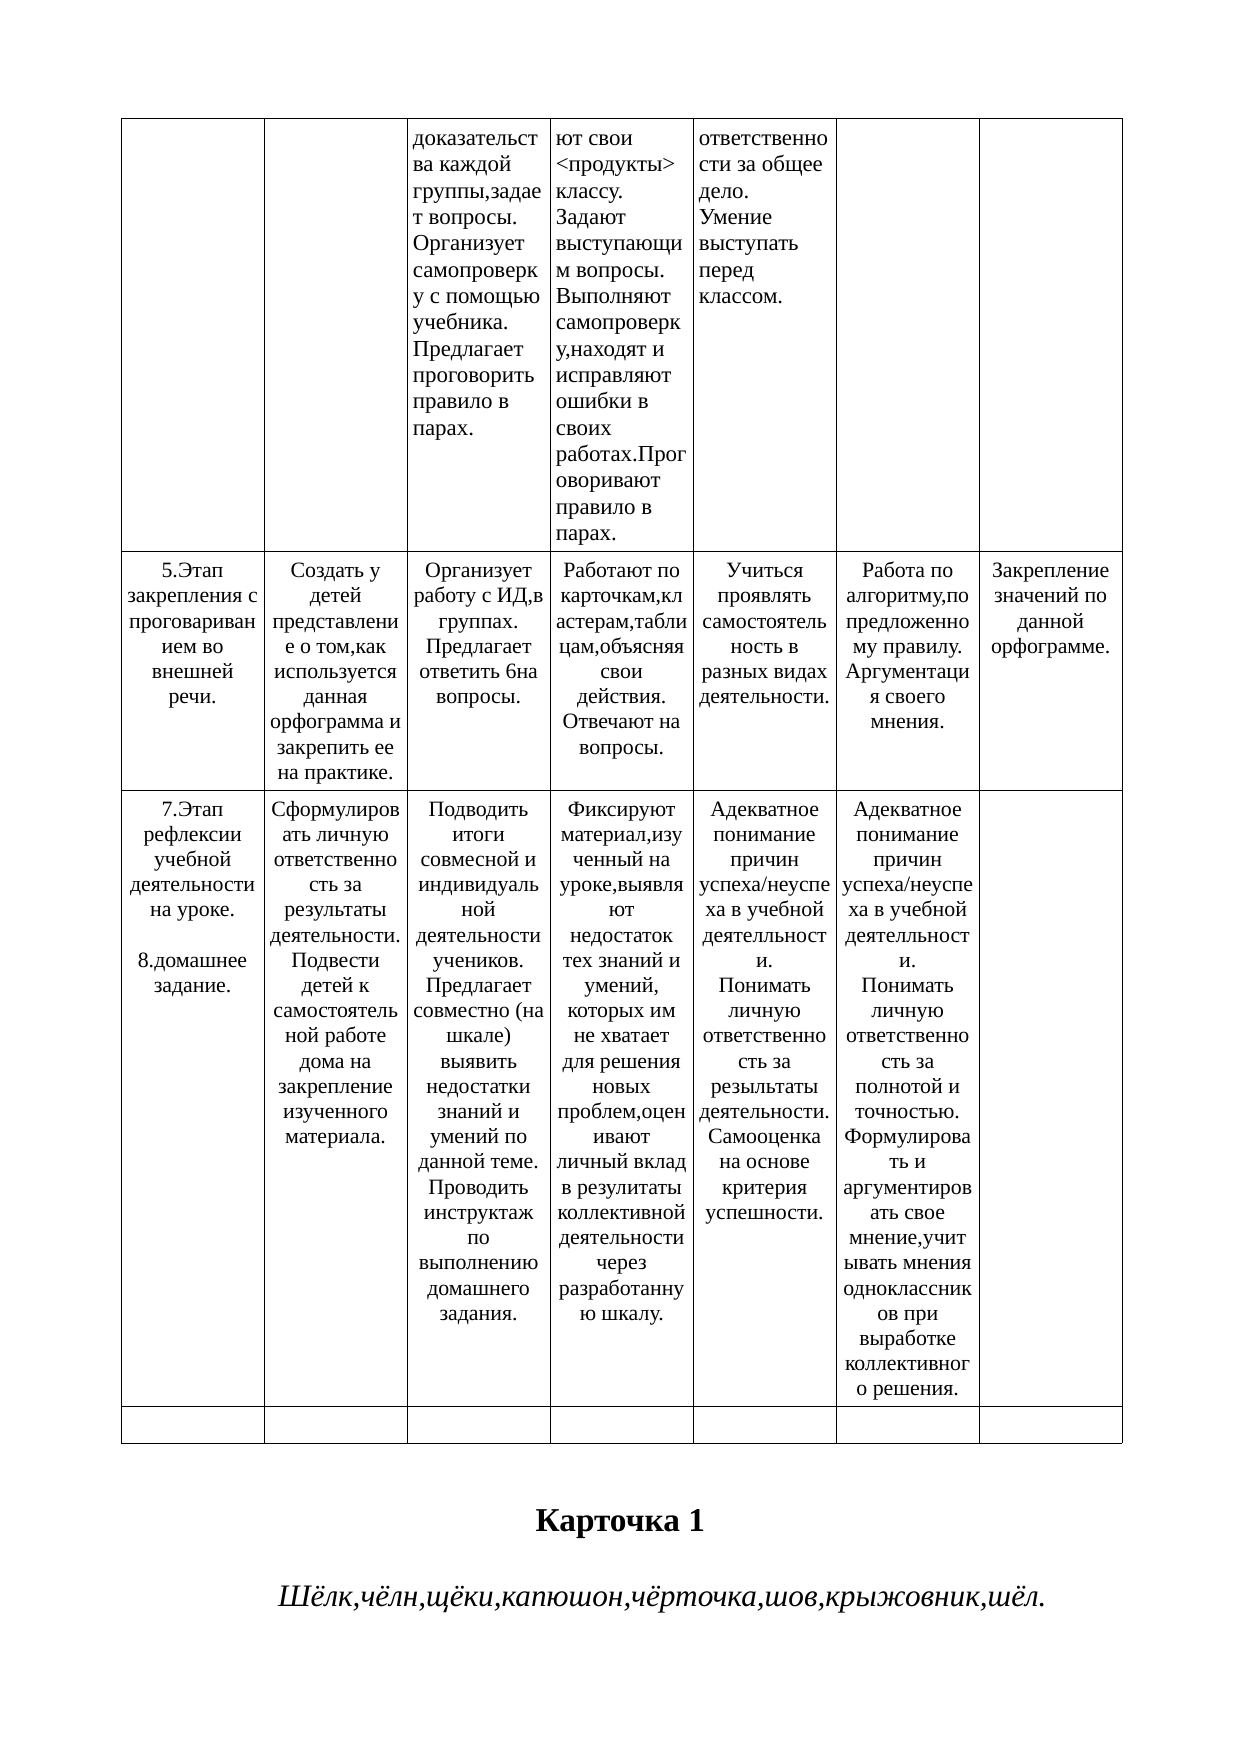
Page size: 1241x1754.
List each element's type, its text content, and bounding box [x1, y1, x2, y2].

table_cell Фиксируют материал,изученный на уроке,выявляют недостаток тех знаний и умений, которых им не хватает для решения новых проблем,оценивают личный вклад в резулитаты коллективной деятельности через разработанную шкалу. [551, 791, 693, 1406]
text Карточка 1 [118, 1501, 1122, 1539]
table_cell доказательства каждой группы,задает вопросы. Организует самопроверку с помощью учебника. Предлагает проговорить правило в парах. [408, 119, 550, 551]
table_cell [980, 791, 1122, 1406]
table_cell 5.Этап закрепления с проговариванием во внешней речи. [122, 552, 264, 790]
table_cell Сформулировать личную ответственность за результаты деятельности. Подвести детей к самостоятельной работе дома на закрепление изученного материала. [265, 791, 407, 1406]
table_cell [837, 119, 979, 551]
table_cell Подводить итоги совмесной и индивидуальной деятельности учеников. Предлагает совместно (на шкале) выявить недостатки знаний и умений по данной теме. Проводить инструктаж по выполнению домашнего задания. [408, 791, 550, 1406]
table_cell Адекватное понимание причин успеха/неуспеха в учебной деятелльности. Понимать личную ответственность за полнотой и точностью. Формулировать и аргументировать свое мнение,учитывать мнения одноклассников при выработке коллективного решения. [837, 791, 979, 1406]
table_cell Закрепление значений по данной орфограмме. [980, 552, 1122, 790]
table_cell Адекватное понимание причин успеха/неуспеха в учебной деятелльности. Понимать личную ответственность за резыльтаты деятельности. Самооценка на основе критерия успешности. [694, 791, 836, 1406]
table_cell Работа по алгоритму,по предложенному правилу. Аргументация своего мнения. [837, 552, 979, 790]
table_cell [551, 1407, 693, 1443]
table_cell Учиться проявлять самостоятельность в разных видах деятельности. [694, 552, 836, 790]
table_cell [122, 119, 264, 551]
table_cell Организует работу с ИД,в группах. Предлагает ответить 6на вопросы. [408, 552, 550, 790]
table_cell ответственности за общее дело. Умение выступать перед классом. [694, 119, 836, 551]
table_cell [694, 1407, 836, 1443]
table_cell [265, 1407, 407, 1443]
table_cell [980, 1407, 1122, 1443]
table_cell 7.Этап рефлексии учебной деятельности на уроке. 8.домашнее задание. [122, 791, 264, 1406]
table_cell [980, 119, 1122, 551]
table_cell [265, 119, 407, 551]
text Шёлк,чёлн,щёки,капюшон,чёрточка,шов,крыжовник,шёл. [118, 1577, 1122, 1613]
table_cell Работают по карточкам,кластерам,таблицам,объясняя свои действия. Отвечают на вопросы. [551, 552, 693, 790]
table_cell Создать у детей представление о том,как используется данная орфограмма и закрепить ее на практике. [265, 552, 407, 790]
table_cell ют свои <продукты> классу. Задают выступающим вопросы. Выполняют самопроверку,находят и исправляют ошибки в своих работах.Проговоривают правило в парах. [551, 119, 693, 551]
table_cell [837, 1407, 979, 1443]
table_cell [122, 1407, 264, 1443]
table_cell [408, 1407, 550, 1443]
